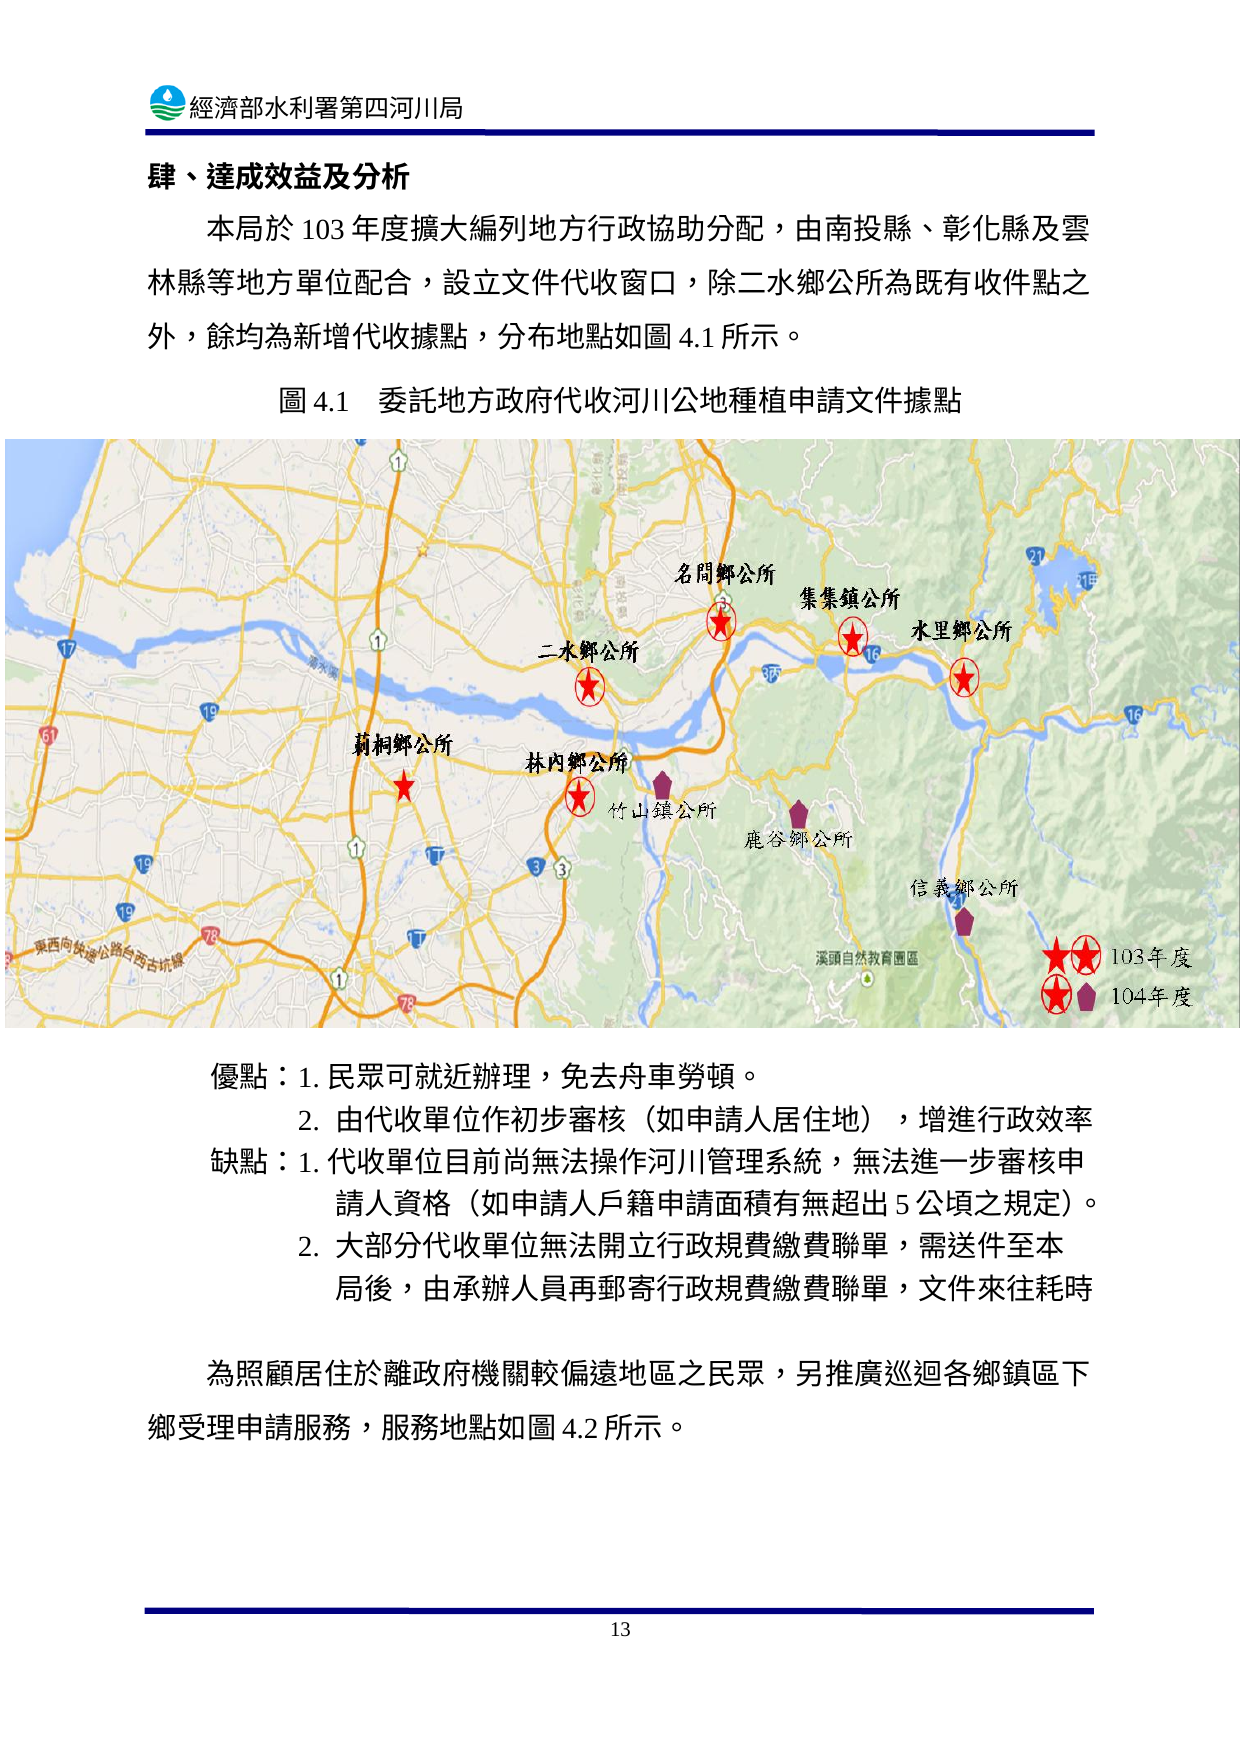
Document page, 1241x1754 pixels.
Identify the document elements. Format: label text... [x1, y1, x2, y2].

text 圖4.1 委託地方政府代收河川公地種植申請文件據點 [148, 377, 1092, 419]
text 缺點：1. 代收單位目前尚無法操作河川管理系統，無法進一步審核申請人資格（如申請人戶籍申請面積有無超出5公頃之規定）。 [210, 1138, 1092, 1223]
text [148, 419, 1092, 439]
list 由代收單位作初步審核（如申請人居住地），增進行政效率。 [298, 1096, 1092, 1138]
text 肆、達成效益及分析 [148, 154, 1092, 196]
list 大部分代收單位無法開立行政規費繳費聯單，需送件至本局後，由承辦人員再郵寄行政規費繳費聯單，文件來往耗時。 [298, 1223, 1092, 1308]
text 為照顧居住於離政府機關較偏遠地區之民眾，另推廣巡迴各鄉鎮區下鄉受理申請服務，服務地點如圖4.2所示。 [148, 1341, 1092, 1449]
text 本局於103年度擴大編列地方行政協助分配，由南投縣、彰化縣及雲林縣等地方單位配合，設立文件代收窗口，除二水鄉公所為既有收件點之外，餘均為新增代收據點，分布地點如圖4.1所示。 [148, 196, 1092, 358]
text 優點：1. 民眾可就近辦理，免去舟車勞頓。 [148, 1029, 1092, 1096]
picture [147, 82, 187, 122]
picture [5, 439, 1240, 1029]
